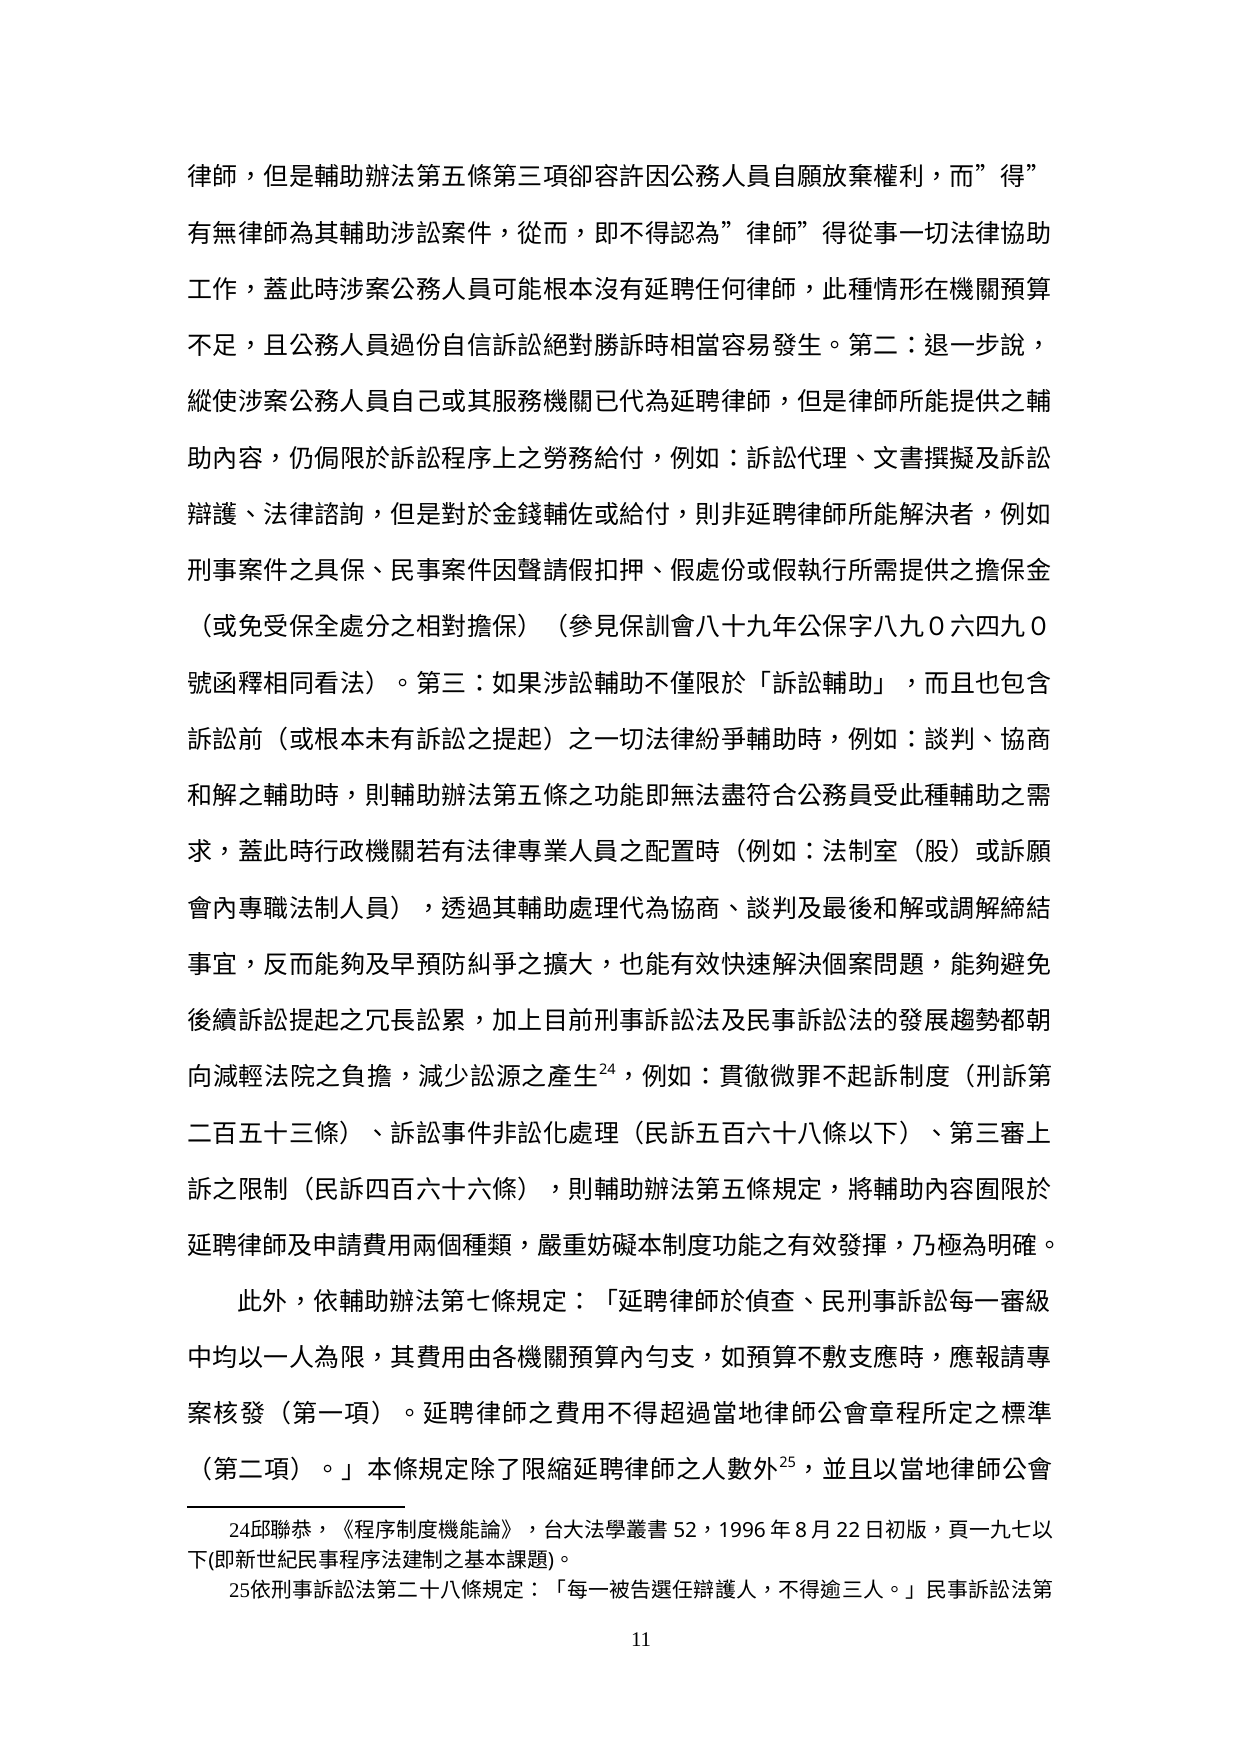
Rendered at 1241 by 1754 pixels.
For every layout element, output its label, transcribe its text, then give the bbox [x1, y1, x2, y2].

text 依刑事訴訟法第二十八條規定：「每一被告選任辯護人，不得逾三人。」民事訴訟法第 [187, 1574, 1053, 1604]
text 此外，依輔助辦法第七條規定：「延聘律師於偵查、民刑事訴訟每一審級中均以一人為限，其費用由各機關預算內勻支，如預算不敷支應時，應報請專案核發（第一項）。延聘律師之費用不得超過當地律師公會章程所定之標準（第二項）。」本條規定除了限縮延聘律師之人數外，並且以當地律師公會章程所定之”標準費用” ，來作為最高補助額度之限制（目前一審之總收酬金約新台幣五萬元）。有限度的輔助種類，再加上律師人數及費用額度之雙重限制（參見保訓會九十年公保字第九００二三一二號函），也能怪因公涉訟輔助制度無法發揮其制度性功能。按因公涉訟必須針對涉訟案件之性質及標的，依其複雜程度、專業性質作不同分類處理，始符合事理之平，但是輔助辦法第七條毫不分類，一律採齊頭式之平等，而且亦無留下任何但書例外之彈性空間，完全以「一人」及「律師公會標準」為圭臬，捨本逐末，以承辦人員容易執行為制度設計之最高考量，絲毫未對系爭個案情形，留下較多的輔助空間，結果導致窒礙難行，亦不足為奇。 [187, 1274, 1053, 1481]
text 但是，輔助辦法第五條卻規定：「有第三條規定之情事時，其服務機關應為所屬公務人員延聘律師，並應先徵得公務人員之同意。（第一項前段）公務人員不同意機關延聘律師之人選，得由該公務人員自行延聘，並檢具事證向所屬機關申請核發費用。（第二項）公務人員以書面表示不願延聘者，該機關得免予延聘（第三項）。」詳言之：公務人員因公涉訟輔助之內容，依前揭規定似僅有延聘律師及申請費用兩種而已，並無其他法律上重要之輔助機制存在，例如：法律諮詢與交涉協商。或許認為：凡機關代為或公務人員自行延聘之「律師」即得從事其他法律諮詢或擔任交涉協商或文書撰擬之工作，甚至於其他法律上一切之協助，律師皆可一手包辦，毫無遺漏之問題。此種見解似有待商榷，因為第一：公務人員保障法第十三條第一項雖規定服務機關”應”延聘律師，但是輔助辦法第五條第三項卻容許因公務人員自願放棄權利，而”得”有無律師為其輔助涉訟案件，從而，即不得認為”律師”得從事一切法律協助工作，蓋此時涉案公務人員可能根本沒有延聘任何律師，此種情形在機關預算不足，且公務人員過份自信訴訟絕對勝訴時相當容易發生。第二：退一步說，縱使涉案公務人員自己或其服務機關已代為延聘律師，但是律師所能提供之輔助內容，仍侷限於訴訟程序上之勞務給付，例如：訴訟代理、文書撰擬及訴訟辯護、法律諮詢，但是對於金錢輔佐或給付，則非延聘律師所能解決者，例如：刑事案件之具保、民事案件因聲請假扣押、假處份或假執行所需提供之擔保金（或免受保全處分之相對擔保）（參見保訓會八十九年公保字八九０六四九０號函釋相同看法）。第三：如果涉訟輔助不僅限於「訴訟輔助」，而且也包含訴訟前（或根本未有訴訟之提起）之一切法律紛爭輔助時，例如：談判、協商、和解之輔助時，則輔助辦法第五條之功能即無法盡符合公務員受此種輔助之需求，蓋此時行政機關若有法律專業人員之配置時（例如：法制室（股）或訴願會內專職法制人員），透過其輔助處理代為協商、談判及最後和解或調解締結事宜，反而能夠及早預防糾爭之擴大，也能有效快速解決個案問題，能夠避免後續訴訟提起之冗長訟累，加上目前刑事訴訟法及民事訴訟法的發展趨勢都朝向減輕法院之負擔，減少訟源之產生，例如：貫徹微罪不起訴制度（刑訴第二百五十三條）、訴訟事件非訟化處理（民訴五百六十八條以下）、第三審上訴之限制（民訴四百六十六條），則輔助辦法第五條規定，將輔助內容囿限於延聘律師及申請費用兩個種類，嚴重妨礙本制度功能之有效發揮，乃極為明確。 [187, 150, 1053, 1256]
text 邱聯恭，《程序制度機能論》，台大法學叢書52，1996年8月22日初版，頁一九七以下(即新世紀民事程序法建制之基本課題)。 [187, 1513, 1053, 1574]
